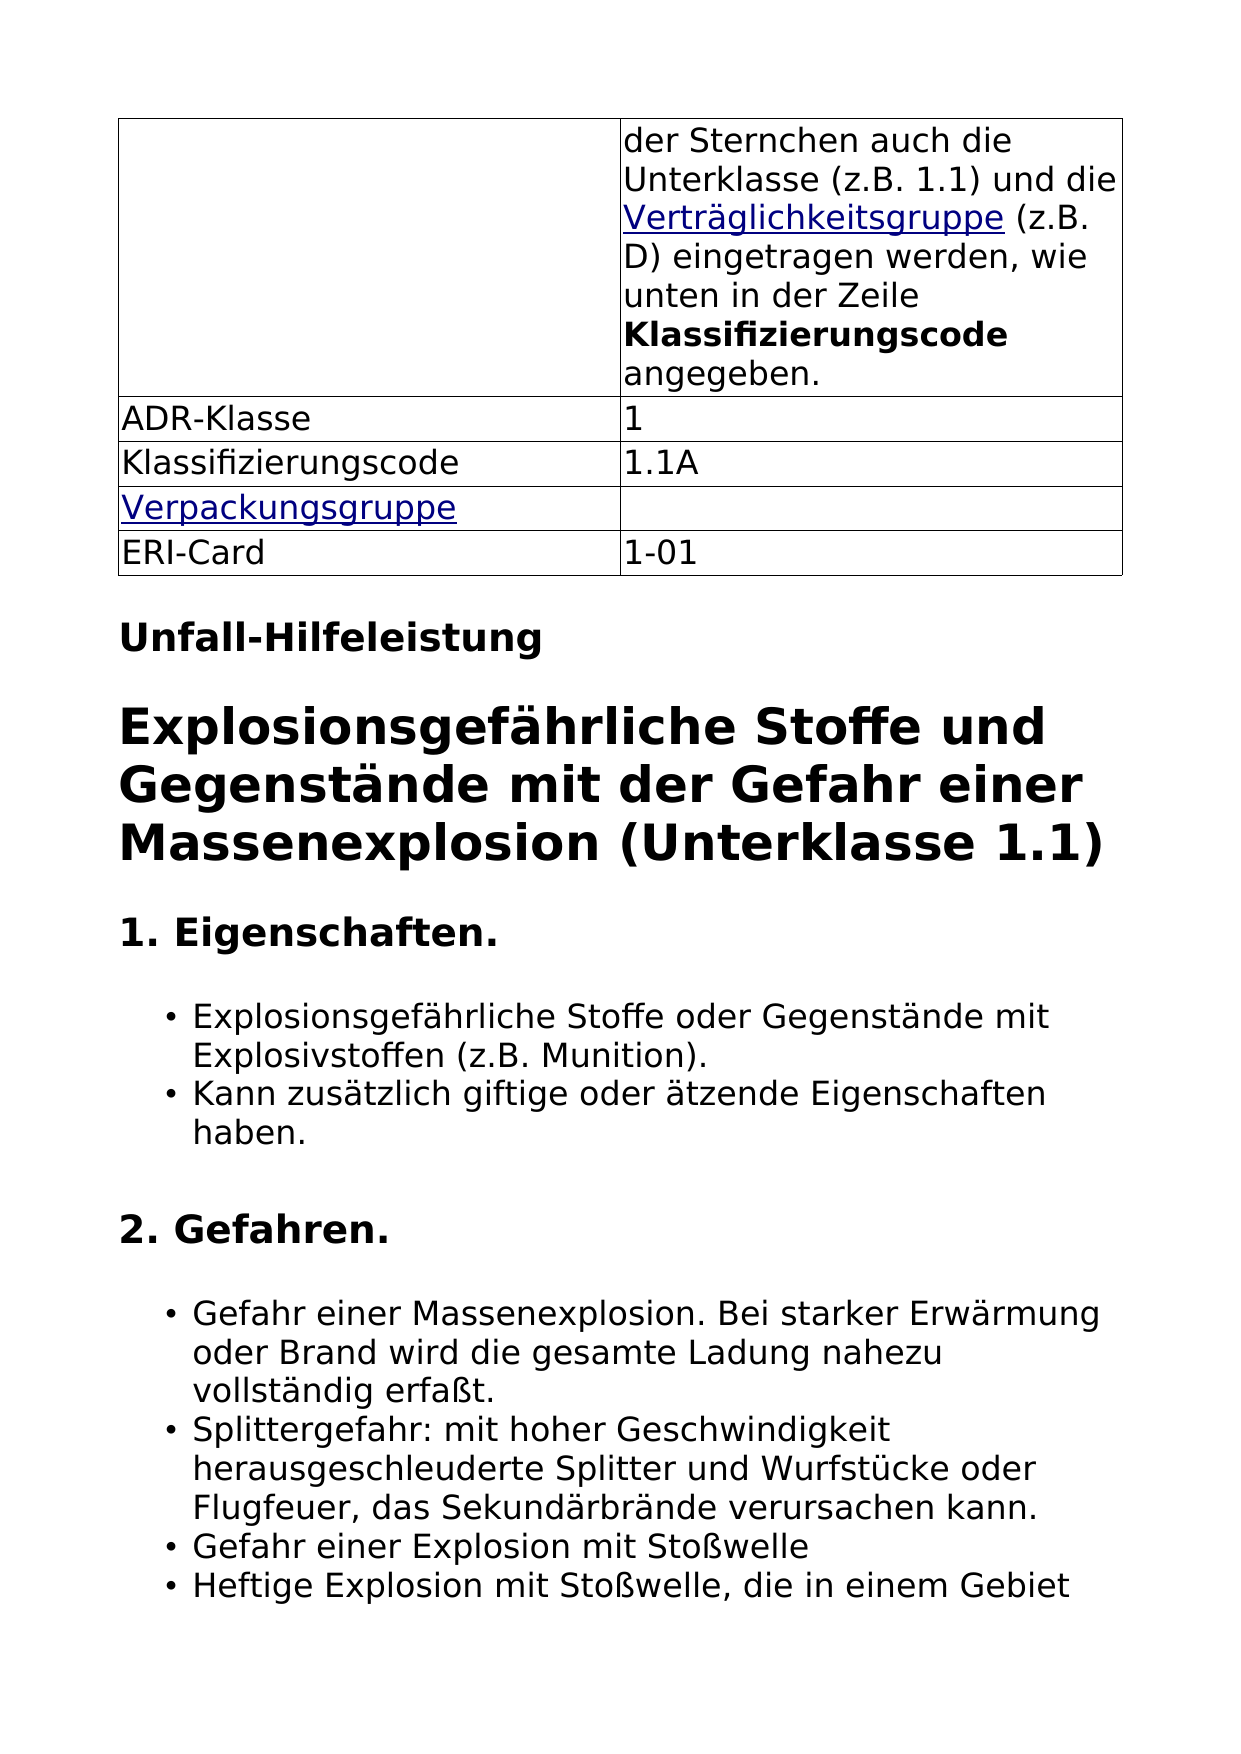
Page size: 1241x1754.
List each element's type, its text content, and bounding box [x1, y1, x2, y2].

table_cell [621, 487, 1122, 530]
list Gefahr einer Massenexplosion. Bei starker Erwärmung oder Brand wird die gesamte Ladung nahezu vollständig erfaßt. [177, 1294, 1122, 1411]
table_cell 1-01 [621, 531, 1122, 575]
list Gefahr einer Explosion mit Stoßwelle [177, 1527, 1122, 1566]
table_cell 1.1A [621, 442, 1122, 486]
subtitle 1. Eigenschaften. [118, 910, 1122, 955]
table_cell Verpackungsgruppe [119, 487, 620, 530]
table_cell Klassifizierungscode [119, 442, 620, 486]
subtitle Explosionsgefährliche Stoffe und Gegenstände mit der Gefahr einer Massenexplosion (Unterklasse 1.1) [118, 698, 1122, 872]
list Explosionsgefährliche Stoffe oder Gegenstände mit Explosivstoffen (z.B. Munition). [177, 997, 1122, 1075]
table_cell [119, 119, 620, 396]
table_cell 1 [621, 397, 1122, 441]
table_cell ADR-Klasse [119, 397, 620, 441]
list Kann zusätzlich giftige oder ätzende Eigenschaften haben. [177, 1075, 1122, 1153]
subtitle Unfall-Hilfeleistung [118, 615, 1122, 660]
list Splittergefahr: mit hoher Geschwindigkeit herausgeschleuderte Splitter und Wurfstücke oder Flugfeuer, das Sekundärbrände verursachen kann. [177, 1411, 1122, 1527]
table_cell der Sternchen auch die Unterklasse (z.B. 1.1) und die Verträglichkeitsgruppe (z.B. D) eingetragen werden, wie unten in der Zeile Klassifizierungscode angegeben. [621, 119, 1122, 396]
list Heftige Explosion mit Stoßwelle, die in einem Gebiet [177, 1566, 1122, 1605]
table_cell ERI-Card [119, 531, 620, 575]
subtitle 2. Gefahren. [118, 1207, 1122, 1252]
